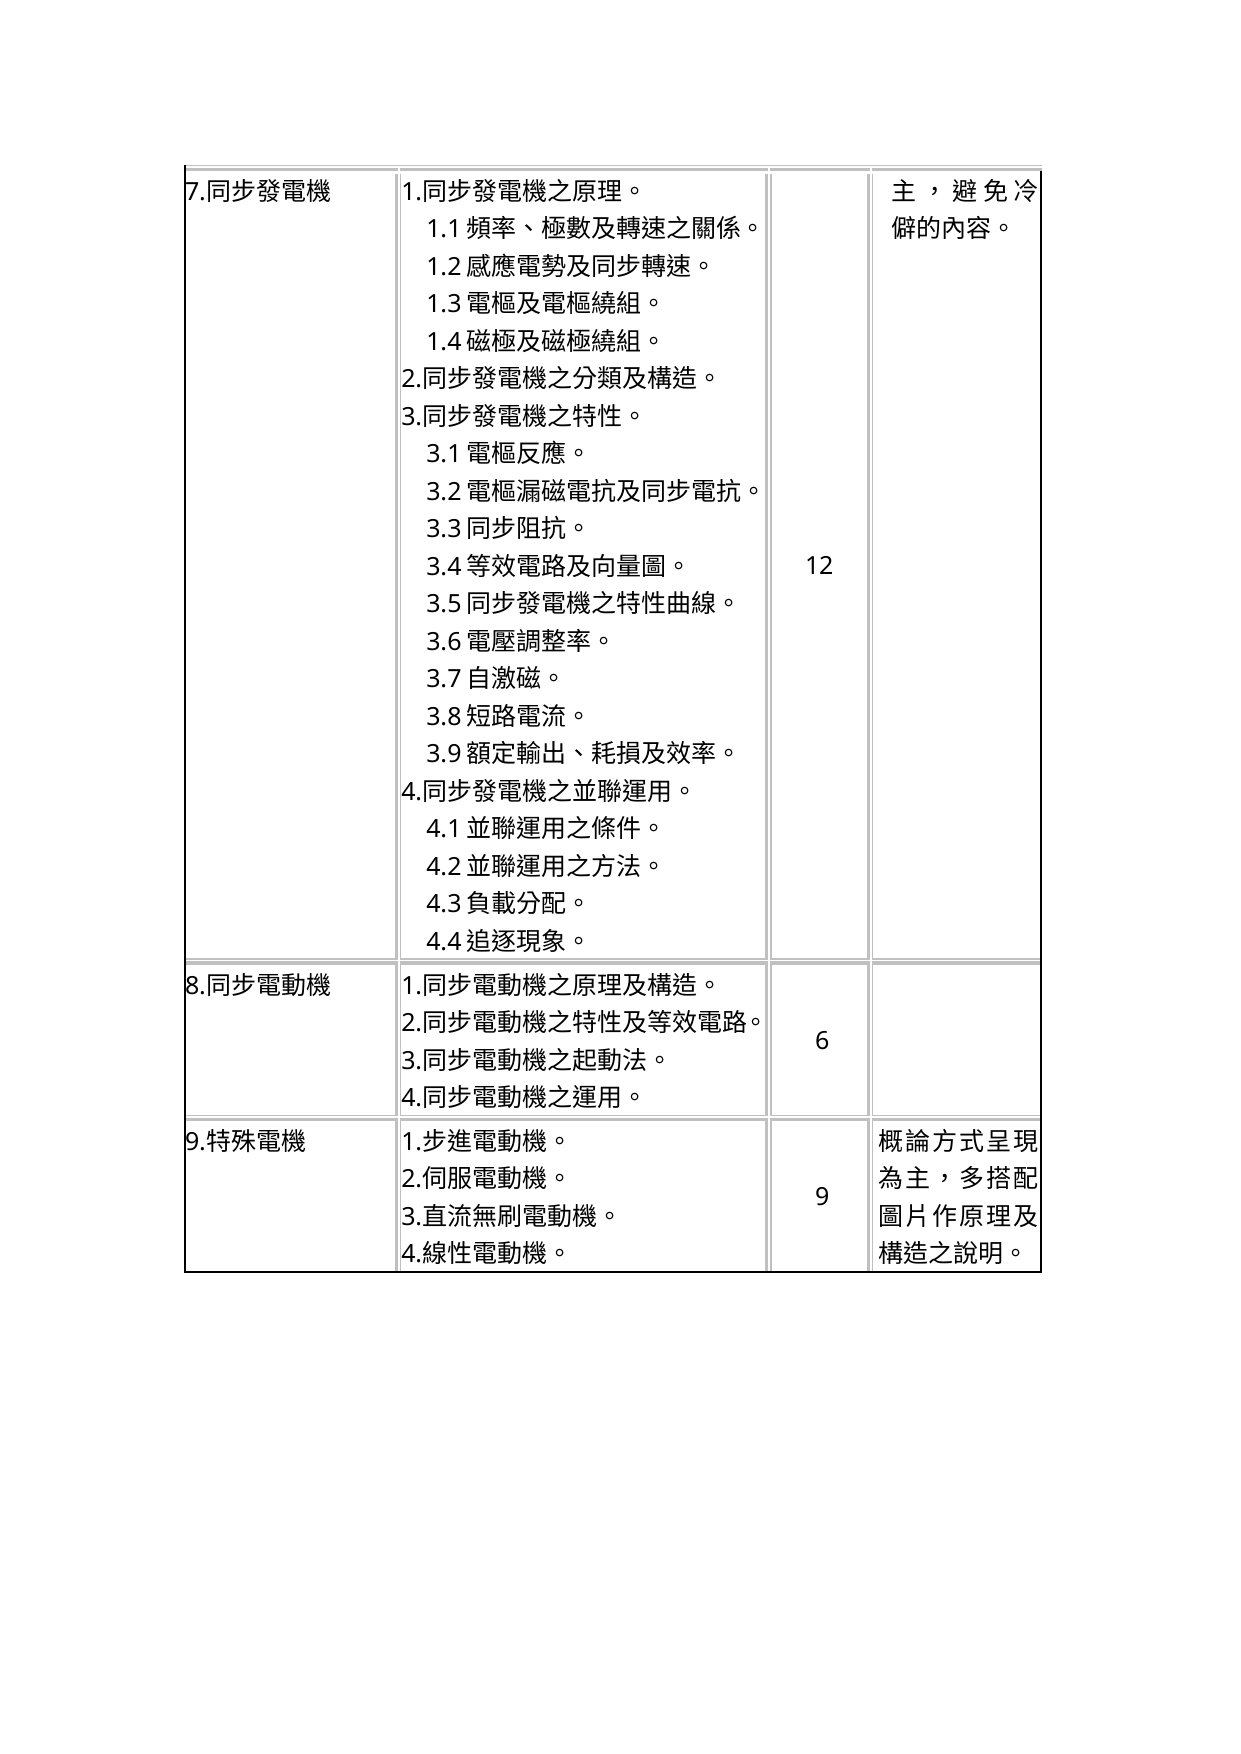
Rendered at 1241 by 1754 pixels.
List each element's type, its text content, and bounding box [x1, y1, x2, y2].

table_cell 7.同步發電機 [186, 171, 398, 958]
table_cell 概論方式呈現為主，多搭配圖片作原理及構造之說明。 [873, 1121, 1040, 1271]
table_cell [1042, 1115, 1056, 1271]
table_cell 9 [772, 1121, 867, 1271]
table_cell 1.同步發電機之原理。 1.1頻率、極數及轉速之關係。 1.2感應電勢及同步轉速。 1.3電樞及電樞繞組。 1.4磁極及磁極繞組。 2.同步發電機之分類及構造。 3.同步發電機之特性。 3.1電樞反應。 3.2電樞漏磁電抗及同步電抗。 3.3同步阻抗。 3.4等效電路及向量圖。 3.5同步發電機之特性曲線。 3.6電壓調整率。 3.7自激磁。 3.8短路電流。 3.9額定輸出、耗損及效率。 4.同步發電機之並聯運用。 4.1並聯運用之條件。 4.2並聯運用之方法。 4.3負載分配。 4.4追逐現象。 [398, 166, 768, 958]
table_cell [1042, 958, 1056, 1114]
table_cell 9.特殊電機 [186, 1121, 395, 1271]
table_cell 1.步進電動機。 2.伺服電動機。 3.直流無刷電動機。 4.線性電動機。 [401, 1121, 765, 1271]
table_cell 12 [768, 166, 870, 958]
table_cell [873, 965, 1040, 1114]
table_cell [1041, 165, 1056, 958]
table_cell 1.同步電動機之原理及構造。 2.同步電動機之特性及等效電路。 3.同步電動機之起動法。 4.同步電動機之運用。 [401, 965, 765, 1114]
table_cell 8.同步電動機 [186, 965, 395, 1114]
table_cell 6 [772, 965, 867, 1114]
